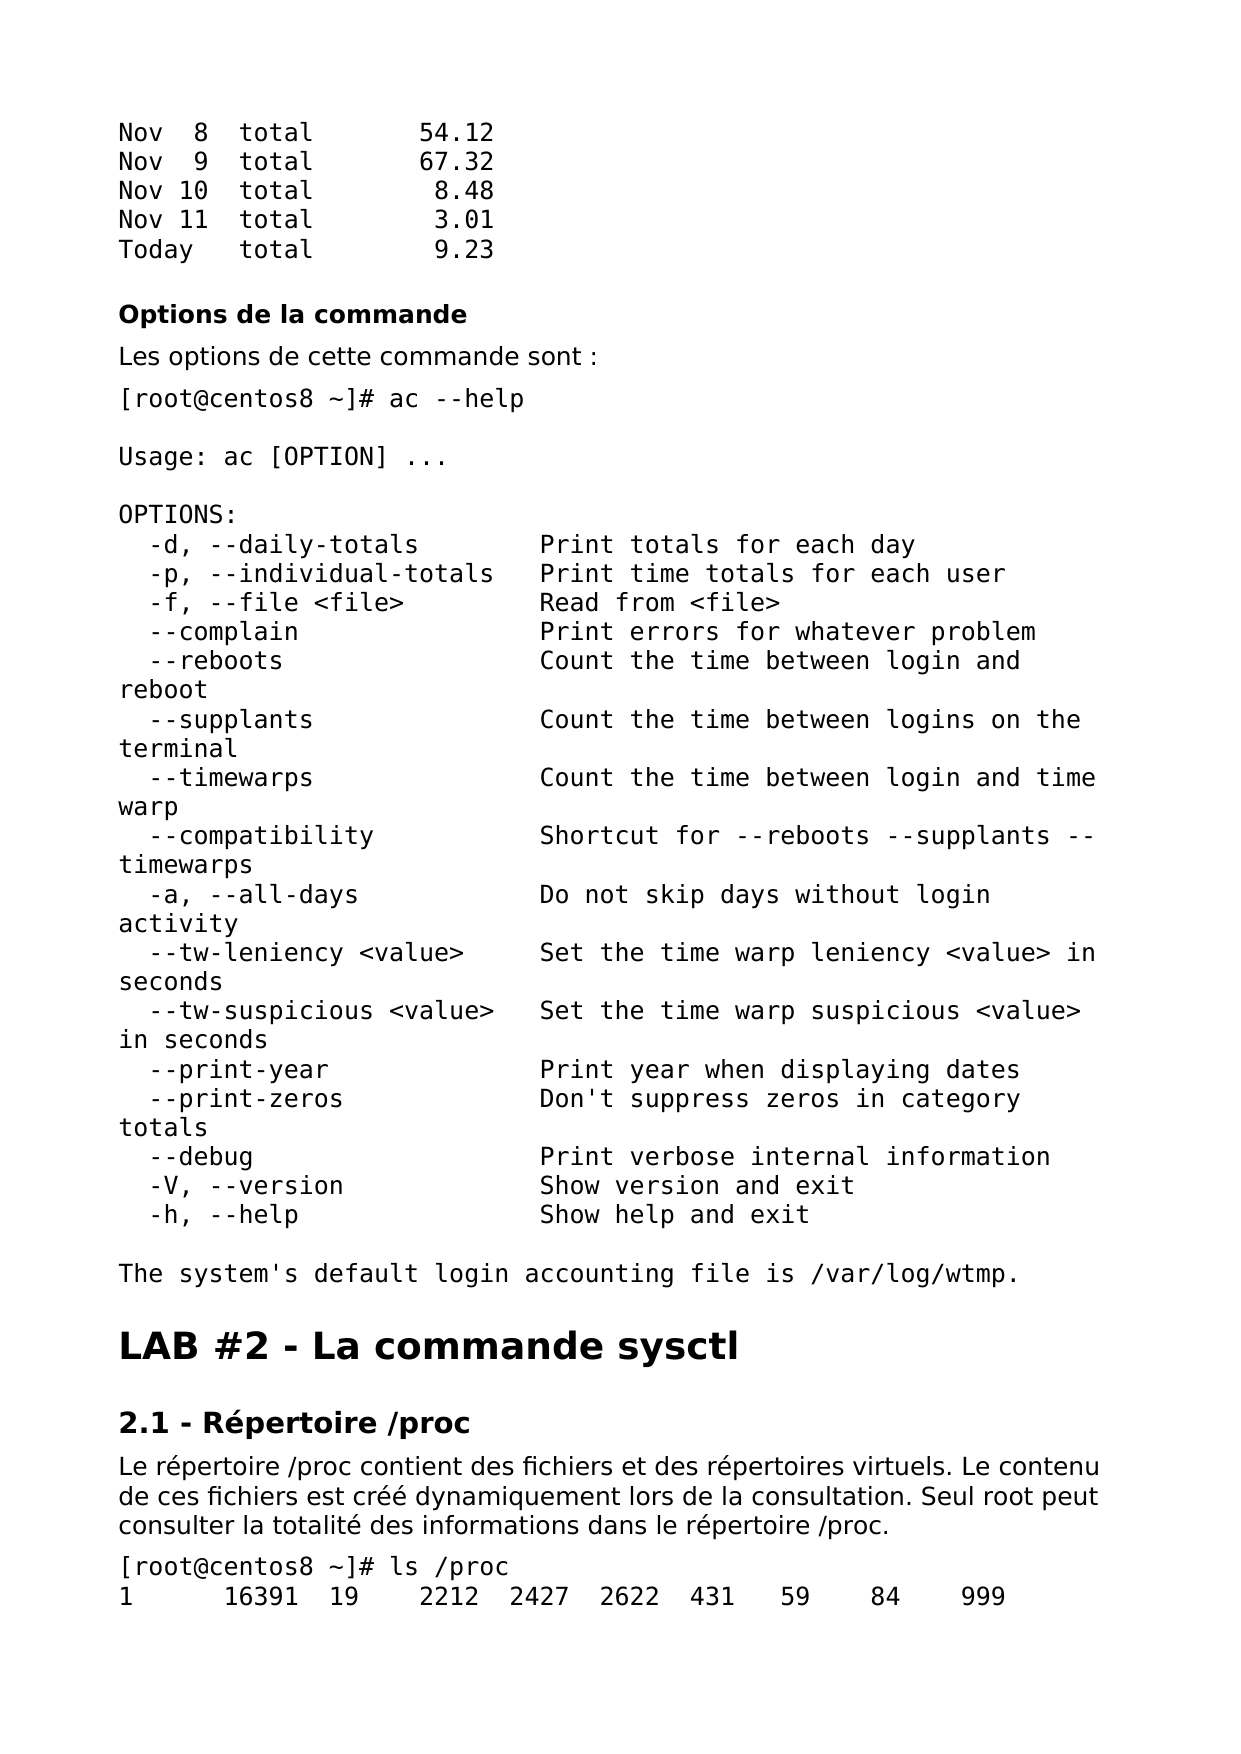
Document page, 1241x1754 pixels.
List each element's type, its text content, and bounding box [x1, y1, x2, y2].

subtitle 2.1 - Répertoire /proc [118, 1406, 1122, 1440]
text Les options de cette commande sont : [118, 342, 1122, 372]
text [root@centos8 ~]# ac --help Usage: ac [OPTION] ... OPTIONS: -d, --daily-totals Print totals for each day -p, --individual-totals Print time totals for each user -f, --file <file> Read from <file> --complain Print errors for whatever problem --reboots Count the time between login and reboot --supplants Count the time between logins on the terminal --timewarps Count the time between login and time warp --compatibility Shortcut for --reboots --supplants --timewarps -a, --all-days Do not skip days without login activity --tw-leniency <value> Set the time warp leniency <value> in seconds --tw-suspicious <value> Set the time warp suspicious <value> in seconds --print-year Print year when displaying dates --print-zeros Don't suppress zeros in category totals --debug Print verbose internal information -V, --version Show version and exit -h, --help Show help and exit The system's default login accounting file is /var/log/wtmp. [118, 384, 1122, 1288]
subtitle Options de la commande [118, 301, 1122, 330]
subtitle LAB #2 - La commande sysctl [118, 1325, 1122, 1369]
text Le répertoire /proc contient des fichiers et des répertoires virtuels. Le contenu de ces fichiers est créé dynamiquement lors de la consultation. Seul root peut consulter la totalité des informations dans le répertoire /proc. [118, 1453, 1122, 1540]
text Nov 8 total 54.12 Nov 9 total 67.32 Nov 10 total 8.48 Nov 11 total 3.01 Today total 9.23 [118, 118, 1122, 264]
text [root@centos8 ~]# ls /proc 1 16391 19 2212 2427 2622 431 59 84 999 [118, 1553, 1122, 1611]
